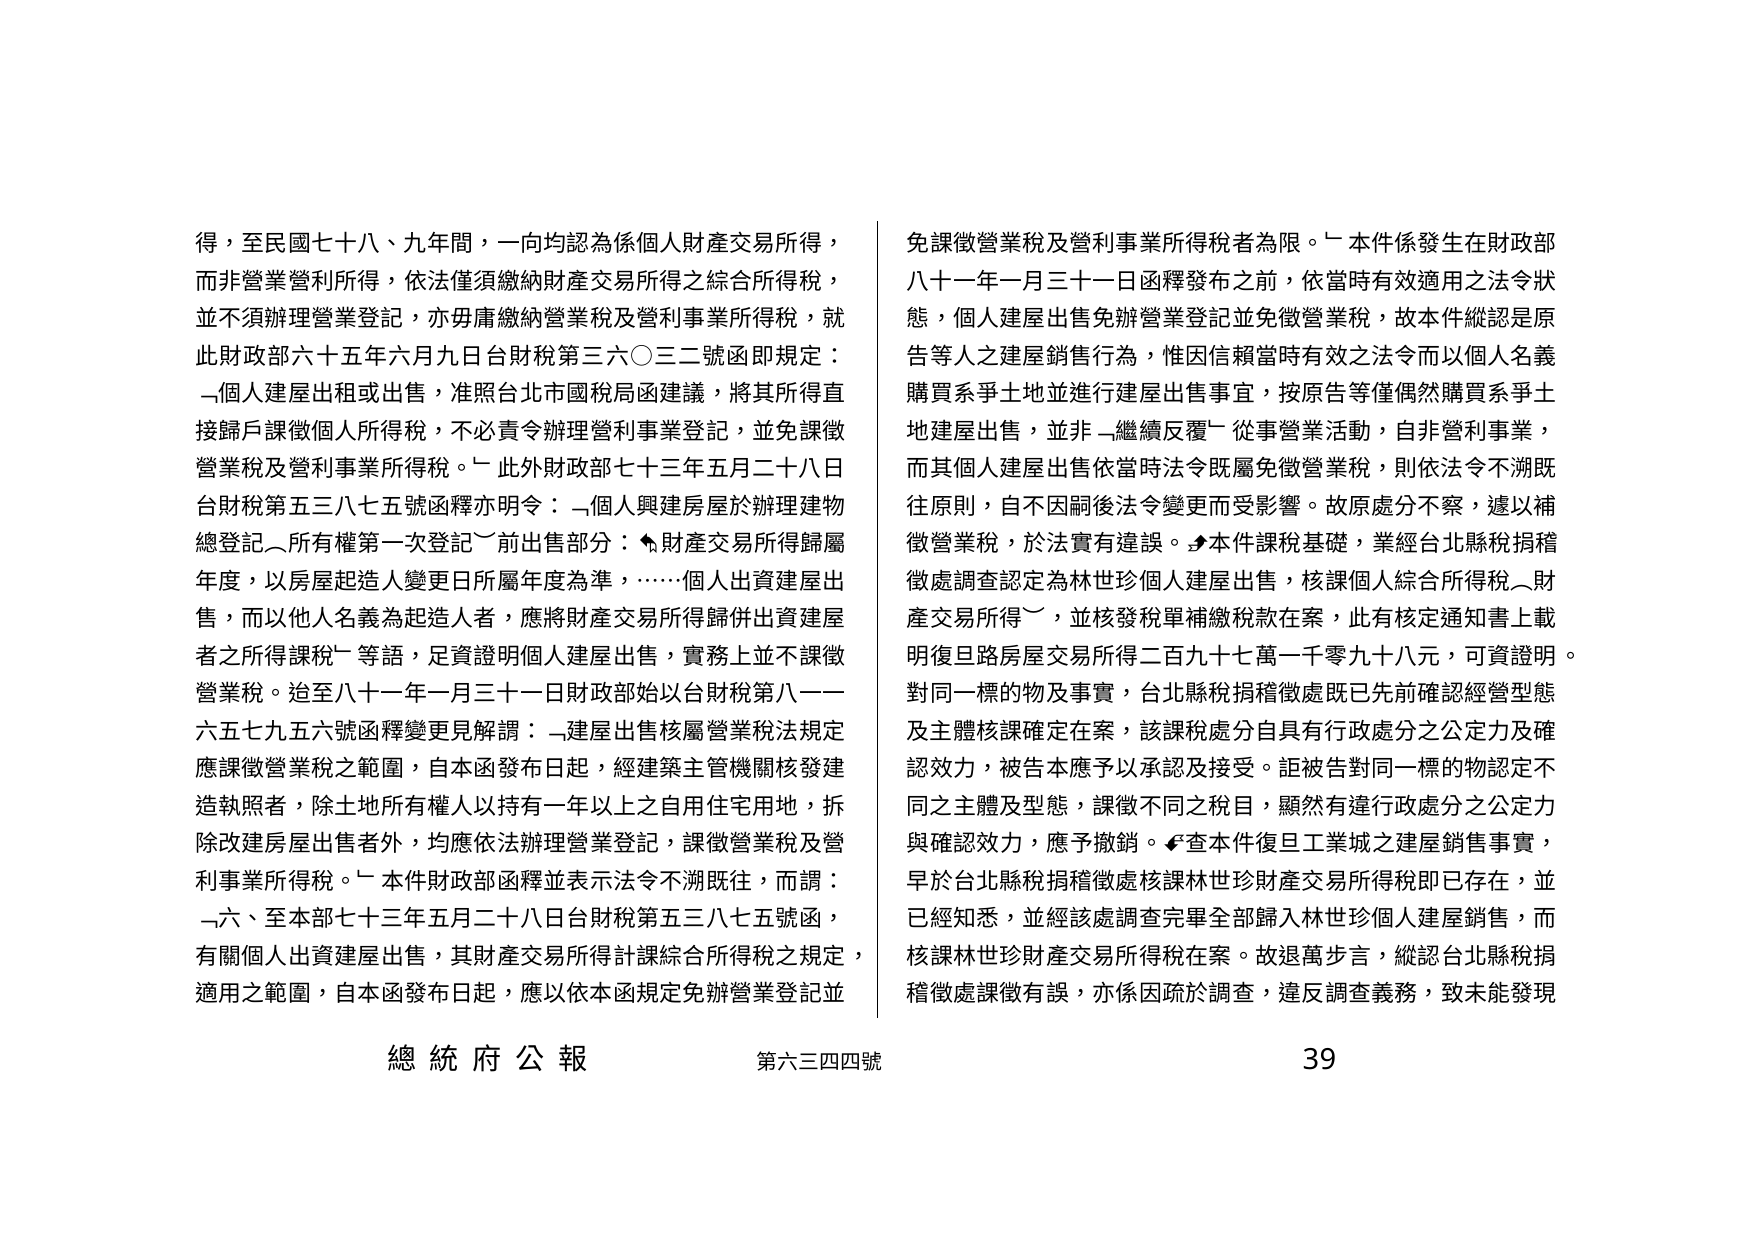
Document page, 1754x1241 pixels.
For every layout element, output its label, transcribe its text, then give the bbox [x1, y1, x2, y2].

text 原告起訴意旨略謂：一、關於補稅部分：﹁復旦工業城股東人員名冊﹂中並無製表人或其他負責人或經營人之簽章，無製作名義人，更不具備股東名冊之法律性質，不能據以認定合夥。至調查局調查時，楊世興因身體不適委託林世珍代為應訊，筆錄中雖提及合夥一事，但對於合夥之內容，合夥之方式以及哪些人為合夥人，均語焉不詳，是如何憑空認定原告等二十二人為全體合夥人？按原告楊世興固曾與友人合資購土地，但所有建屋或為原告楊世興個人建屋出售，或他人建屋出售，筆錄中既未提及何處工地合夥建屋，被告竟草率認定復旦工業城為原告等二十二人之合夥建屋出售，顯屬率斷。且復旦工業城之起造人於申請時，除林世珍、楊世雄、楊宗德分別代表松元企業社、富山企業社、好明企業社起造外，並無被告列名之其他合夥人為起造人，顯見列名之合夥人大多未參與其事，益證被告認定顯與事實不符。被告之處分欠缺確實之證明，此已陳述如前，是原處分顯與行政法院七十一年判字第一四五七號判例有違，自有違誤。依財政部八十一年四月十三日所頒台財稅第八一一六六三一八二號函所示，營業人利用個人名義建屋出售者，如建造執照核發日係在八十一年一月三十日之前，仍將其所得直接歸戶課徵綜合所得稅。查本件建築案於民國七十八年間即取得使用執照，退步言之，縱認原告等二十二人係利用個人名義建屋，其建造執照既在民國八十一年一月三十日前取得，依上開函示，亦以課徵個人綜合所得稅為已足。今本件既經台北縣稅捐稽徵處核課林世珍個人綜合所得稅在案，被告復予課徵營業稅，自與上開規定有違。按個人建屋出售所得，至民國七十八、九年間，一向均認為係個人財產交易所得，而非營業營利所得，依法僅須繳納財產交易所得之綜合所得稅，並不須辦理營業登記，亦毋庸繳納營業稅及營利事業所得稅，就此財政部六十五年六月九日台財稅第三六○三二號函即規定：﹁個人建屋出租或出售，准照台北市國稅局函建議，將其所得直接歸戶課徵個人所得稅，不必責令辦理營利事業登記，並免課徵營業稅及營利事業所得稅。﹂此外財政部七十三年五月二十八日台財稅第五三八七五號函釋亦明令：﹁個人興建房屋於辦理建物總登記︵所有權第一次登記︶前出售部分：財產交易所得歸屬年度，以房屋起造人變更日所屬年度為準，……個人出資建屋出售，而以他人名義為起造人者，應將財產交易所得歸併出資建屋者之所得課稅﹂等語，足資證明個人建屋出售，實務上並不課徵營業稅。迨至八十一年一月三十一日財政部始以台財稅第八一一六五七九五六號函釋變更見解謂：﹁建屋出售核屬營業稅法規定應課徵營業稅之範圍，自本函發布日起，經建築主管機關核發建造執照者，除土地所有權人以持有一年以上之自用住宅用地，拆除改建房屋出售者外，均應依法辦理營業登記，課徵營業稅及營利事業所得稅。﹂本件財政部函釋並表示法令不溯既往，而謂：﹁六、至本部七十三年五月二十八日台財稅第五三八七五號函，有關個人出資建屋出售，其財產交易所得計課綜合所得稅之規定，適用之範圍，自本函發布日起，應以依本函規定免辦營業登記並免課徵營業稅及營利事業所得稅者為限。﹂本件係發生在財政部八十一年一月三十一日函釋發布之前，依當時有效適用之法令狀態，個人建屋出售免辦營業登記並免徵營業稅，故本件縱認是原告等人之建屋銷售行為，惟因信賴當時有效之法令而以個人名義購買系爭土地並進行建屋出售事宜，按原告等僅偶然購買系爭土地建屋出售，並非﹁繼續反覆﹂從事營業活動，自非營利事業，而其個人建屋出售依當時法令既屬免徵營業稅，則依法令不溯既往原則，自不因嗣後法令變更而受影響。故原處分不察，遽以補徵營業稅，於法實有違誤。本件課稅基礎，業經台北縣稅捐稽徵處調查認定為林世珍個人建屋出售，核課個人綜合所得稅︵財產交易所得︶，並核發稅單補繳稅款在案，此有核定通知書上載明復旦路房屋交易所得二百九十七萬一千零九十八元，可資證明。對同一標的物及事實，台北縣稅捐稽徵處既已先前確認經營型態及主體核課確定在案，該課稅處分自具有行政處分之公定力及確認效力，被告本應予以承認及接受。詎被告對同一標的物認定不同之主體及型態，課徵不同之稅目，顯然有違行政處分之公定力與確認效力，應予撤銷。查本件復旦工業城之建屋銷售事實，早於台北縣稅捐稽徵處核課林世珍財產交易所得稅即已存在，並已經知悉，並經該處調查完畢全部歸入林世珍個人建屋銷售，而核課林世珍財產交易所得稅在案。故退萬步言，縱認台北縣稅捐稽徵處課徵有誤，亦係因疏於調查，違反調查義務，致未能發現上開事實所致，依稅法上之誠信原則，本件同屬稽徵機關之被告，自不得出爾反爾，再以台北縣稅捐稽徵處所扣案查得之資料，藉口發現新事實、證據為由，再對於稅捐義務人為不利之處分。今原處分機關逕為上開處分，不僅與誠信原則有違，更牴觸課稅處分之存續力。二、關於罰鍰部分：營業稅法第二條第一款規定：﹁營業稅之納稅義務人如左：一、銷售貨物或勞務之營業人﹂，故營業稅之納稅義務人為銷售貨物之﹁出賣人﹂，至為明顯。如非銷售貨物之﹁出賣人﹂，自無繳納營業稅之義務。本件銷貨營業人︵出賣人︶為訴外人台和建設公司，原告未報繳營業稅，並無故意過失。查本件訴外人台和建設有限公司︵以下簡稱台和建設公司︶︵負責人楊世興︶，前集資購買系爭土地後興建工廠及住宅銷售，不僅出面購買建屋之材料，另出面委託承包商承攬挖土、擋土、安全支撐、混凝土、紮筋、水電等房屋建造工程，再出面訂約出售房屋，又出面收取房屋銷售價款，凡此一切房屋興建及銷售活動等交易活動，實際上均由該公司一手包辦，則依經濟的實質的歸屬原則，其銷售貨物行為自應歸屬於台和建設公司，亦即應就其經濟活動之實質，認定為台和建設公司之銷售營業活動。又台和公司業務經理楊宗德亦於七十九年七月六日法務部調查局談話筆錄中供稱：﹁楊世興在各工地私人集資興建房屋，與營造廠模板、挖土、混凝土、紮筋、擋土等包工訂立之契約及購買建材等均使用台和公司名義訂定合約書，是各包工信任本公司之信譽，故要求本公司出面訂約﹂等語。且系爭房屋係以台和公司名義對外出售營業，其為銷售貨物之出名營業人，此有左列事證可稽：台和建設公司經理林世珍於七十九年七月五日在法務部調查局談話筆錄證稱：﹁台和公司約成立於十年前，公司主要業務為集資購買土地後興建工廠及住宅銷售……由台和公司統籌銷售，售得款項依各股東原先持股比例分派﹂、﹁楊世興募股集資所興建之房子大部均以台和公司名義銷售，通常台和公司主要業務為集資購買土地後，再興建工廠或住宅銷售。……亦由台和公司職員負責銷售，相關帳目亦由台和公司職員登載﹂、﹁楊世興在各工地私人募股集資所興建之房屋，均使用台和公司名義訂約銷售，所有款項也由台和公司人員代收，最後才由楊世興以私人支票按各股東出資比例分派﹂等語。台和建設公司業務經理楊宗德於七十九年七月六日法務部調查局所作之談話筆錄供稱：﹁楊世興︵指台和建設公司之負責人︶在各工地私人募股集資所興建之房屋，均使用台和公司之名義訂約銷售，所有款項也由台和公司人員代收，最後才由楊世興以私人支票按各股東出資比例分派﹂等語。足見本件復旦工業城房屋，既以台和建設公司名義對外訂約銷售並收取價款，則其係台和建設公司之銷售貨物行為，至為明顯。本件系爭復旦工業城房屋之﹁買賣銷售﹂活動，在﹁外部關係﹂上，其私法上買賣交易行為，係存在於﹁台和建設公司﹂與﹁買受人﹂之間，原告等二十二個股東既未﹁全體出名﹂訂立房屋買賣契約，自非系爭房屋之出賣人，則依上開營業稅法第二條第一款規定，原告等二十二個股東即無報繳營業稅之義務，故原告等二十二個股東因信賴上開﹁外部關係﹂乃是以台和建設公司名義對外訂約銷售，並非以原告等二十二個股東對外訂約出售，乃未報繳營業稅，並無任何故意過失可言。從而依釋字第二七五號解釋，本件不應科處漏稅罰。按私法自治、契約自由係契約法上之重要原則，依該原則，契約當事人本得自由選定其所為之交易型態。在稅捐的課徵上，一個法律形式如根本並非在於實現經濟上的目的，或根本欠缺合理的經濟上之理由，而構成法律形式之濫用時，該法律行為或因構成稅捐規避，而有應予補稅之可能；反之，若一法律形式的安排，符合一般交易常態，具有經濟活動之合理性，非構成法律形式之濫用時，則該交易型態自屬合法，該法律行為應否課稅，自應依相關稅法予以辦理。本件原告等就該法律行為之選擇，以個人名義建屋出售，既符合交易常態，並具經濟活動合理性，從而原告林世珍以上開法律形式據以為報繳稅款之依據，於法並無不合，自非稅法上稅捐規避之情形。被告逕認定違章而為補稅處罰處分，自為違誤。二、依財政部函釋，本件營業稅應以台和公司為納稅義務人，原告等二十二人未報繳營業稅，並無故意過失。﹁隱名合夥﹂之私法上交易形態以及經濟活動類型，在稅法上，財政部亦均加以承認，並以﹁出名營業人﹂為稅捐債權債務關係之主體，此有財政部︵︶台財稅發第七○一四號令可稽：﹁查民法第七百零二條規定，隱名合夥人出資，其財產權移屬於出名營業人。又同法第七百零四條第二項規定，隱名合夥人，就出名營業人所為之行為，對於第三人不生權利義務之關係，本案隱名合夥人依民法之規定，其出資財產權既移屬於出名營業人，且就出名營業人所為之行為對第三人不生權利義務人關係，是其投資於營利事業之盈餘分配所得應課之綜合所得稅，自應併於出名人營業計課﹂︵證十二︶。足見在隱名合夥之情形，應以﹁出名營業人﹂為稅捐客體之歸屬對象，亦即為營業稅納稅義務人，至為明顯。至於﹁隱名合夥人﹂，則不作為稅捐債權債務之主體，亦即不作為違章漏稅之﹁納稅義務人﹂，換言之，並不負擔﹁無限制責任﹂的納稅義務，而僅就其﹁出資之限度內﹂負分擔損失之﹁有限責任﹂，亦即相當於日本立法例之﹁第二次納稅義務人﹂︵德國立法例稱為責任債務人︶，其責任有其限度，此亦為財政部四十七台財稅發第○一二八六號令所明白肯認。查本件系爭房屋係由台和建設公司出名銷售並收受價金，原告等二十二人僅係屬﹁隱名合夥﹂之投資人性質，依上開法令規定，本件銷售房屋之事務，係由﹁出名營業人﹂台和公司林世珍執行之，至於原告等全體隱名合夥人，則並非營業稅之債權債務之主體，僅於﹁出資限度內﹂對於系爭漏稅債務負擔責任而已，要不得逕行認定為營業稅之稅捐債務人，故原告等因隱名合夥身分而未出面報繳營業稅，實無任何故意過失可言。故縱認本件有涉嫌違章漏稅，亦不應以原告等二十二個隱名合夥人為處罰主體，尤其原告等並無任何故意過失，依司法院釋字第二七五號解釋，本件亦應屬不罰。三、退步言之，縱認本件係屬稅捐規避，亦僅生補稅問題，尚無應予處罰可言，按本件非屬稅捐規避，本不生補稅問題，此已詳述如前。退步言之，縱認本件數人共同集資建屋而信託個人名義辦理登記及銷售，其所選擇之交易方式涉及法律形式之濫用而構成所謂稅捐規避行為，原告等因而應加以補稅，然稅捐規避行為，性質上為鑽法律漏洞行為，其本身並不違法，並不構成逃漏稅捐行為，尚欠缺處罰之可能性，因此原則上只能補稅不罰。四、未開立發票之﹁行為罰﹂與漏報銷售額之﹁漏稅罰﹂，係屬危害同一租稅債權之同一行為之前後階段，既同以罰鍰為制裁手段，自不應重複科處：按未開發票之﹁行為罰﹂與漏報銷售額之﹁漏稅罰﹂係屬危害同一租稅債權之同一行為之前後階段。對於稅法上所謂﹁漏稅罰﹂與﹁行為罰﹂可否併罰，業經司法院釋字第三三七號解釋認為，此乃﹁法律見解之問題﹂，依行政法院八十三年度判字第二○三五號判決，係採不併罰原則。另大法官吳庚教授亦認為，單純一個違法行為與二個以上法律條文之處罰構成要件相當，即所謂處罰競合之情形，應如何處置，向有併罰主義及吸收主義之分。倘若處罰之性質不同，例如一為刑事罰一為行政罰︵秩序罰︶或一為秩序罰一為懲戒罰時，各國立法例固多採併罰主義，我國法制亦然；反之，處罰之性質相同，例如競合者均為刑罰或行政罰則應採吸收主義，以從一重處斷為原則，尤其因漏稅或違反稅法上作為或不作為義務，既均以罰鍰為制裁手段，更無不採吸收主義之理由。就此依財政部於民國七十八年七月二十四日發布之台財稅字第七八一一四八二三七號函，主張營業人之行為同時違反營業稅法第五十二條及稅捐稽徵法第四十四條者，﹁係屬法條競合，可採從重處罰，不宜分別適用各有關法條之規定同時處罰﹂，顯已不採併罰之原則，亦即主張應擇一從重處罰。又財政部稅制委員會委託城仲模教授與黃茂榮教授主持之研究計畫所擬訂之租稅罰則建議條文草案中第二條著有明文。另觀之德國租稅通則第三百七十九條之規定，其亦僅就違反秩序之行為未依第三百七十八條之規定處罰者，始科處罰鍰，換言之，亦從一重處斷。就此我國稅法學者陳敏教授亦謂此種行為罰與漏稅罰從一重處斷之規定，縱欠缺法律明文規定，但基於低度危害行為被高度實害行為所吸收之原則，亦應作相同解釋。因此本件原告等既已受較重之行為罰，自不宜再科予較輕之漏稅罰。今被告不察，遽然重複科處，顯有違誤。又按納稅義務人違反稅法上協力義務，並進而短漏稅捐的行為，在現行稅法上，應如何處罰的問題，除法律特別明文規定行為罰與漏稅罰應予併罰外，從其違反協力義務行為的性質，稅法上所保護的法益以及比例原則等觀點來看，應採﹁吸收主義﹂，即從一重科處漏稅罰，較為合理妥當，其理由分述如左：按違反稅法上協力義務的行為，例如未辦理稅籍登記︵如未辦理營利事業登記︶而營業，未依法設帳登載，未使用統一發票或短漏開統一發票的行為，性質上應係屬於逃漏稅行為的先前階段的預備行為，其與漏稅行為彼此間的關係，乃是違反稅捐秩序的危害行為︵危險行為︶與實害行為。而危害行為與實害行為只要是侵害同一法益，而且其危害並未逾越實害的範圍內，一般原則上認為危害行為相對於實害行為具有補充性。亦即如其實施危險行為後，進而實施逃漏稅的實害行為時，則只從重科處漏稅罰，不再就其危險行為科處行為罰。再者，違反稅法上義務的人，如基於單一的意思決定︵亦即概括犯意︶，為逃漏同一稅捐債務而先後為違反義務的行為，例如營業人銷售貨物，為逃漏營業稅之同一目的，而漏開發票，並進而短漏報銷售額短漏營業稅時，則其雖有數個對於法律上所要求之行為的不作為，但可謂係基於概括犯意為同一漏稅目的而實施，故在法律上應可評價為一個違法行為，僅應受單一處罰，即為已足︵參見行政法院二十四年判字第七十一號判例︶。又鑑於我國稅法上漏稅罰係以短漏稅款之倍數計算罰鍰，其處罰已相當嚴厲。因此對於違反稅法上協力義務進而短漏稅捐行為，如從一重科以稅法上漏稅罰，應足以達成稅法上的行政目的，如再一併科處行為罰，實已逾越必要程度，而有違行政法上比例原則，尤其納稅義務人如僅因不諳法律或會計作業疏忽，單純因過失短漏稅款，即遭科處鉅額漏稅罰，已嫌過重，如再併處行為罰，更有過份之虞。因此從比例原則觀點而論，亦以採吸收主義為妥。五、為此，謹提起行政訴訟，懇請 鈞院鑒核，惠賜判決將一再訴願決定及原處分均予撤銷，以免冤抑等語。 [195, 222, 847, 1009]
text 原告起訴意旨略謂：一、關於補稅部分：﹁復旦工業城股東人員名冊﹂中並無製表人或其他負責人或經營人之簽章，無製作名義人，更不具備股東名冊之法律性質，不能據以認定合夥。至調查局調查時，楊世興因身體不適委託林世珍代為應訊，筆錄中雖提及合夥一事，但對於合夥之內容，合夥之方式以及哪些人為合夥人，均語焉不詳，是如何憑空認定原告等二十二人為全體合夥人？按原告楊世興固曾與友人合資購土地，但所有建屋或為原告楊世興個人建屋出售，或他人建屋出售，筆錄中既未提及何處工地合夥建屋，被告竟草率認定復旦工業城為原告等二十二人之合夥建屋出售，顯屬率斷。且復旦工業城之起造人於申請時，除林世珍、楊世雄、楊宗德分別代表松元企業社、富山企業社、好明企業社起造外，並無被告列名之其他合夥人為起造人，顯見列名之合夥人大多未參與其事，益證被告認定顯與事實不符。被告之處分欠缺確實之證明，此已陳述如前，是原處分顯與行政法院七十一年判字第一四五七號判例有違，自有違誤。依財政部八十一年四月十三日所頒台財稅第八一一六六三一八二號函所示，營業人利用個人名義建屋出售者，如建造執照核發日係在八十一年一月三十日之前，仍將其所得直接歸戶課徵綜合所得稅。查本件建築案於民國七十八年間即取得使用執照，退步言之，縱認原告等二十二人係利用個人名義建屋，其建造執照既在民國八十一年一月三十日前取得，依上開函示，亦以課徵個人綜合所得稅為已足。今本件既經台北縣稅捐稽徵處核課林世珍個人綜合所得稅在案，被告復予課徵營業稅，自與上開規定有違。按個人建屋出售所得，至民國七十八、九年間，一向均認為係個人財產交易所得，而非營業營利所得，依法僅須繳納財產交易所得之綜合所得稅，並不須辦理營業登記，亦毋庸繳納營業稅及營利事業所得稅，就此財政部六十五年六月九日台財稅第三六○三二號函即規定：﹁個人建屋出租或出售，准照台北市國稅局函建議，將其所得直接歸戶課徵個人所得稅，不必責令辦理營利事業登記，並免課徵營業稅及營利事業所得稅。﹂此外財政部七十三年五月二十八日台財稅第五三八七五號函釋亦明令：﹁個人興建房屋於辦理建物總登記︵所有權第一次登記︶前出售部分：財產交易所得歸屬年度，以房屋起造人變更日所屬年度為準，……個人出資建屋出售，而以他人名義為起造人者，應將財產交易所得歸併出資建屋者之所得課稅﹂等語，足資證明個人建屋出售，實務上並不課徵營業稅。迨至八十一年一月三十一日財政部始以台財稅第八一一六五七九五六號函釋變更見解謂：﹁建屋出售核屬營業稅法規定應課徵營業稅之範圍，自本函發布日起，經建築主管機關核發建造執照者，除土地所有權人以持有一年以上之自用住宅用地，拆除改建房屋出售者外，均應依法辦理營業登記，課徵營業稅及營利事業所得稅。﹂本件財政部函釋並表示法令不溯既往，而謂：﹁六、至本部七十三年五月二十八日台財稅第五三八七五號函，有關個人出資建屋出售，其財產交易所得計課綜合所得稅之規定，適用之範圍，自本函發布日起，應以依本函規定免辦營業登記並免課徵營業稅及營利事業所得稅者為限。﹂本件係發生在財政部八十一年一月三十一日函釋發布之前，依當時有效適用之法令狀態，個人建屋出售免辦營業登記並免徵營業稅，故本件縱認是原告等人之建屋銷售行為，惟因信賴當時有效之法令而以個人名義購買系爭土地並進行建屋出售事宜，按原告等僅偶然購買系爭土地建屋出售，並非﹁繼續反覆﹂從事營業活動，自非營利事業，而其個人建屋出售依當時法令既屬免徵營業稅，則依法令不溯既往原則，自不因嗣後法令變更而受影響。故原處分不察，遽以補徵營業稅，於法實有違誤。本件課稅基礎，業經台北縣稅捐稽徵處調查認定為林世珍個人建屋出售，核課個人綜合所得稅︵財產交易所得︶，並核發稅單補繳稅款在案，此有核定通知書上載明復旦路房屋交易所得二百九十七萬一千零九十八元，可資證明。對同一標的物及事實，台北縣稅捐稽徵處既已先前確認經營型態及主體核課確定在案，該課稅處分自具有行政處分之公定力及確認效力，被告本應予以承認及接受。詎被告對同一標的物認定不同之主體及型態，課徵不同之稅目，顯然有違行政處分之公定力與確認效力，應予撤銷。查本件復旦工業城之建屋銷售事實，早於台北縣稅捐稽徵處核課林世珍財產交易所得稅即已存在，並已經知悉，並經該處調查完畢全部歸入林世珍個人建屋銷售，而核課林世珍財產交易所得稅在案。故退萬步言，縱認台北縣稅捐稽徵處課徵有誤，亦係因疏於調查，違反調查義務，致未能發現上開事實所致，依稅法上之誠信原則，本件同屬稽徵機關之被告，自不得出爾反爾，再以台北縣稅捐稽徵處所扣案查得之資料，藉口發現新事實、證據為由，再對於稅捐義務人為不利之處分。今原處分機關逕為上開處分，不僅與誠信原則有違，更牴觸課稅處分之存續力。二、關於罰鍰部分：營業稅法第二條第一款規定：﹁營業稅之納稅義務人如左：一、銷售貨物或勞務之營業人﹂，故營業稅之納稅義務人為銷售貨物之﹁出賣人﹂，至為明顯。如非銷售貨物之﹁出賣人﹂，自無繳納營業稅之義務。本件銷貨營業人︵出賣人︶為訴外人台和建設公司，原告未報繳營業稅，並無故意過失。查本件訴外人台和建設有限公司︵以下簡稱台和建設公司︶︵負責人楊世興︶，前集資購買系爭土地後興建工廠及住宅銷售，不僅出面購買建屋之材料，另出面委託承包商承攬挖土、擋土、安全支撐、混凝土、紮筋、水電等房屋建造工程，再出面訂約出售房屋，又出面收取房屋銷售價款，凡此一切房屋興建及銷售活動等交易活動，實際上均由該公司一手包辦，則依經濟的實質的歸屬原則，其銷售貨物行為自應歸屬於台和建設公司，亦即應就其經濟活動之實質，認定為台和建設公司之銷售營業活動。又台和公司業務經理楊宗德亦於七十九年七月六日法務部調查局談話筆錄中供稱：﹁楊世興在各工地私人集資興建房屋，與營造廠模板、挖土、混凝土、紮筋、擋土等包工訂立之契約及購買建材等均使用台和公司名義訂定合約書，是各包工信任本公司之信譽，故要求本公司出面訂約﹂等語。且系爭房屋係以台和公司名義對外出售營業，其為銷售貨物之出名營業人，此有左列事證可稽：台和建設公司經理林世珍於七十九年七月五日在法務部調查局談話筆錄證稱：﹁台和公司約成立於十年前，公司主要業務為集資購買土地後興建工廠及住宅銷售……由台和公司統籌銷售，售得款項依各股東原先持股比例分派﹂、﹁楊世興募股集資所興建之房子大部均以台和公司名義銷售，通常台和公司主要業務為集資購買土地後，再興建工廠或住宅銷售。……亦由台和公司職員負責銷售，相關帳目亦由台和公司職員登載﹂、﹁楊世興在各工地私人募股集資所興建之房屋，均使用台和公司名義訂約銷售，所有款項也由台和公司人員代收，最後才由楊世興以私人支票按各股東出資比例分派﹂等語。台和建設公司業務經理楊宗德於七十九年七月六日法務部調查局所作之談話筆錄供稱：﹁楊世興︵指台和建設公司之負責人︶在各工地私人募股集資所興建之房屋，均使用台和公司之名義訂約銷售，所有款項也由台和公司人員代收，最後才由楊世興以私人支票按各股東出資比例分派﹂等語。足見本件復旦工業城房屋，既以台和建設公司名義對外訂約銷售並收取價款，則其係台和建設公司之銷售貨物行為，至為明顯。本件系爭復旦工業城房屋之﹁買賣銷售﹂活動，在﹁外部關係﹂上，其私法上買賣交易行為，係存在於﹁台和建設公司﹂與﹁買受人﹂之間，原告等二十二個股東既未﹁全體出名﹂訂立房屋買賣契約，自非系爭房屋之出賣人，則依上開營業稅法第二條第一款規定，原告等二十二個股東即無報繳營業稅之義務，故原告等二十二個股東因信賴上開﹁外部關係﹂乃是以台和建設公司名義對外訂約銷售，並非以原告等二十二個股東對外訂約出售，乃未報繳營業稅，並無任何故意過失可言。從而依釋字第二七五號解釋，本件不應科處漏稅罰。按私法自治、契約自由係契約法上之重要原則，依該原則，契約當事人本得自由選定其所為之交易型態。在稅捐的課徵上，一個法律形式如根本並非在於實現經濟上的目的，或根本欠缺合理的經濟上之理由，而構成法律形式之濫用時，該法律行為或因構成稅捐規避，而有應予補稅之可能；反之，若一法律形式的安排，符合一般交易常態，具有經濟活動之合理性，非構成法律形式之濫用時，則該交易型態自屬合法，該法律行為應否課稅，自應依相關稅法予以辦理。本件原告等就該法律行為之選擇，以個人名義建屋出售，既符合交易常態，並具經濟活動合理性，從而原告林世珍以上開法律形式據以為報繳稅款之依據，於法並無不合，自非稅法上稅捐規避之情形。被告逕認定違章而為補稅處罰處分，自為違誤。二、依財政部函釋，本件營業稅應以台和公司為納稅義務人，原告等二十二人未報繳營業稅，並無故意過失。﹁隱名合夥﹂之私法上交易形態以及經濟活動類型，在稅法上，財政部亦均加以承認，並以﹁出名營業人﹂為稅捐債權債務關係之主體，此有財政部︵︶台財稅發第七○一四號令可稽：﹁查民法第七百零二條規定，隱名合夥人出資，其財產權移屬於出名營業人。又同法第七百零四條第二項規定，隱名合夥人，就出名營業人所為之行為，對於第三人不生權利義務之關係，本案隱名合夥人依民法之規定，其出資財產權既移屬於出名營業人，且就出名營業人所為之行為對第三人不生權利義務人關係，是其投資於營利事業之盈餘分配所得應課之綜合所得稅，自應併於出名人營業計課﹂︵證十二︶。足見在隱名合夥之情形，應以﹁出名營業人﹂為稅捐客體之歸屬對象，亦即為營業稅納稅義務人，至為明顯。至於﹁隱名合夥人﹂，則不作為稅捐債權債務之主體，亦即不作為違章漏稅之﹁納稅義務人﹂，換言之，並不負擔﹁無限制責任﹂的納稅義務，而僅就其﹁出資之限度內﹂負分擔損失之﹁有限責任﹂，亦即相當於日本立法例之﹁第二次納稅義務人﹂︵德國立法例稱為責任債務人︶，其責任有其限度，此亦為財政部四十七台財稅發第○一二八六號令所明白肯認。查本件系爭房屋係由台和建設公司出名銷售並收受價金，原告等二十二人僅係屬﹁隱名合夥﹂之投資人性質，依上開法令規定，本件銷售房屋之事務，係由﹁出名營業人﹂台和公司林世珍執行之，至於原告等全體隱名合夥人，則並非營業稅之債權債務之主體，僅於﹁出資限度內﹂對於系爭漏稅債務負擔責任而已，要不得逕行認定為營業稅之稅捐債務人，故原告等因隱名合夥身分而未出面報繳營業稅，實無任何故意過失可言。故縱認本件有涉嫌違章漏稅，亦不應以原告等二十二個隱名合夥人為處罰主體，尤其原告等並無任何故意過失，依司法院釋字第二七五號解釋，本件亦應屬不罰。三、退步言之，縱認本件係屬稅捐規避，亦僅生補稅問題，尚無應予處罰可言，按本件非屬稅捐規避，本不生補稅問題，此已詳述如前。退步言之，縱認本件數人共同集資建屋而信託個人名義辦理登記及銷售，其所選擇之交易方式涉及法律形式之濫用而構成所謂稅捐規避行為，原告等因而應加以補稅，然稅捐規避行為，性質上為鑽法律漏洞行為，其本身並不違法，並不構成逃漏稅捐行為，尚欠缺處罰之可能性，因此原則上只能補稅不罰。四、未開立發票之﹁行為罰﹂與漏報銷售額之﹁漏稅罰﹂，係屬危害同一租稅債權之同一行為之前後階段，既同以罰鍰為制裁手段，自不應重複科處：按未開發票之﹁行為罰﹂與漏報銷售額之﹁漏稅罰﹂係屬危害同一租稅債權之同一行為之前後階段。對於稅法上所謂﹁漏稅罰﹂與﹁行為罰﹂可否併罰，業經司法院釋字第三三七號解釋認為，此乃﹁法律見解之問題﹂，依行政法院八十三年度判字第二○三五號判決，係採不併罰原則。另大法官吳庚教授亦認為，單純一個違法行為與二個以上法律條文之處罰構成要件相當，即所謂處罰競合之情形，應如何處置，向有併罰主義及吸收主義之分。倘若處罰之性質不同，例如一為刑事罰一為行政罰︵秩序罰︶或一為秩序罰一為懲戒罰時，各國立法例固多採併罰主義，我國法制亦然；反之，處罰之性質相同，例如競合者均為刑罰或行政罰則應採吸收主義，以從一重處斷為原則，尤其因漏稅或違反稅法上作為或不作為義務，既均以罰鍰為制裁手段，更無不採吸收主義之理由。就此依財政部於民國七十八年七月二十四日發布之台財稅字第七八一一四八二三七號函，主張營業人之行為同時違反營業稅法第五十二條及稅捐稽徵法第四十四條者，﹁係屬法條競合，可採從重處罰，不宜分別適用各有關法條之規定同時處罰﹂，顯已不採併罰之原則，亦即主張應擇一從重處罰。又財政部稅制委員會委託城仲模教授與黃茂榮教授主持之研究計畫所擬訂之租稅罰則建議條文草案中第二條著有明文。另觀之德國租稅通則第三百七十九條之規定，其亦僅就違反秩序之行為未依第三百七十八條之規定處罰者，始科處罰鍰，換言之，亦從一重處斷。就此我國稅法學者陳敏教授亦謂此種行為罰與漏稅罰從一重處斷之規定，縱欠缺法律明文規定，但基於低度危害行為被高度實害行為所吸收之原則，亦應作相同解釋。因此本件原告等既已受較重之行為罰，自不宜再科予較輕之漏稅罰。今被告不察，遽然重複科處，顯有違誤。又按納稅義務人違反稅法上協力義務，並進而短漏稅捐的行為，在現行稅法上，應如何處罰的問題，除法律特別明文規定行為罰與漏稅罰應予併罰外，從其違反協力義務行為的性質，稅法上所保護的法益以及比例原則等觀點來看，應採﹁吸收主義﹂，即從一重科處漏稅罰，較為合理妥當，其理由分述如左：按違反稅法上協力義務的行為，例如未辦理稅籍登記︵如未辦理營利事業登記︶而營業，未依法設帳登載，未使用統一發票或短漏開統一發票的行為，性質上應係屬於逃漏稅行為的先前階段的預備行為，其與漏稅行為彼此間的關係，乃是違反稅捐秩序的危害行為︵危險行為︶與實害行為。而危害行為與實害行為只要是侵害同一法益，而且其危害並未逾越實害的範圍內，一般原則上認為危害行為相對於實害行為具有補充性。亦即如其實施危險行為後，進而實施逃漏稅的實害行為時，則只從重科處漏稅罰，不再就其危險行為科處行為罰。再者，違反稅法上義務的人，如基於單一的意思決定︵亦即概括犯意︶，為逃漏同一稅捐債務而先後為違反義務的行為，例如營業人銷售貨物，為逃漏營業稅之同一目的，而漏開發票，並進而短漏報銷售額短漏營業稅時，則其雖有數個對於法律上所要求之行為的不作為，但可謂係基於概括犯意為同一漏稅目的而實施，故在法律上應可評價為一個違法行為，僅應受單一處罰，即為已足︵參見行政法院二十四年判字第七十一號判例︶。又鑑於我國稅法上漏稅罰係以短漏稅款之倍數計算罰鍰，其處罰已相當嚴厲。因此對於違反稅法上協力義務進而短漏稅捐行為，如從一重科以稅法上漏稅罰，應足以達成稅法上的行政目的，如再一併科處行為罰，實已逾越必要程度，而有違行政法上比例原則，尤其納稅義務人如僅因不諳法律或會計作業疏忽，單純因過失短漏稅款，即遭科處鉅額漏稅罰，已嫌過重，如再併處行為罰，更有過份之虞。因此從比例原則觀點而論，亦以採吸收主義為妥。五、為此，謹提起行政訴訟，懇請 鈞院鑒核，惠賜判決將一再訴願決定及原處分均予撤銷，以免冤抑等語。 [907, 222, 1559, 1009]
